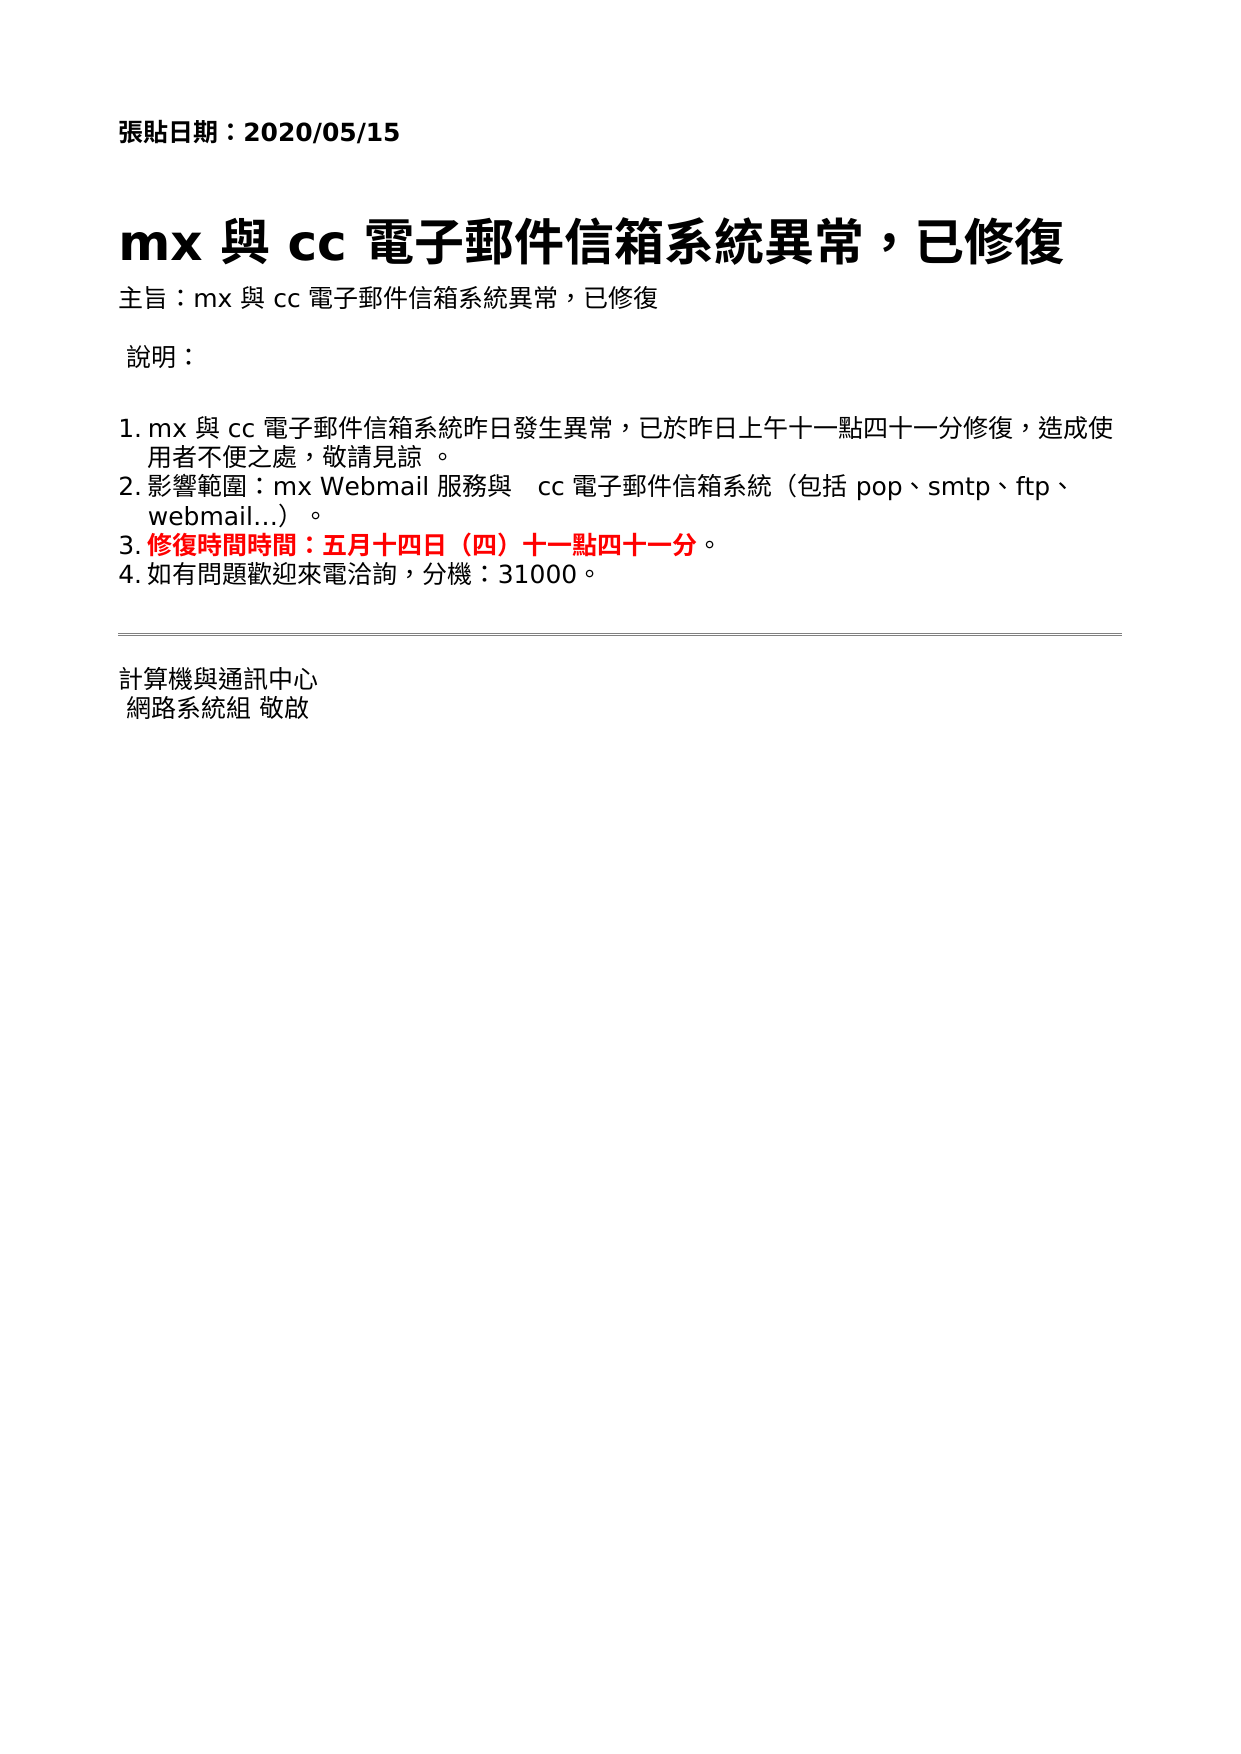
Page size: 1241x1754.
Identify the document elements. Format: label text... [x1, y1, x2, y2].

list mx 與 cc 電子郵件信箱系統昨日發生異常，已於昨日上午十一點四十一分修復，造成使用者不便之處，敬請見諒 。 [118, 414, 1122, 472]
list 修復時間時間：五月十四日（四）十一點四十一分。 [118, 531, 1122, 560]
list 影響範圍：mx Webmail 服務與 cc 電子郵件信箱系統（包括 pop、smtp、ftp、 webmail…）。 [118, 472, 1122, 531]
list 如有問題歡迎來電洽詢，分機：31000。 [118, 560, 1122, 589]
text 主旨：mx 與 cc 電子郵件信箱系統異常，已修復 說明： [118, 285, 1122, 372]
subtitle mx 與 cc 電子郵件信箱系統異常，已修復 [118, 214, 1122, 272]
text 計算機與通訊中心 網路系統組 敬啟 [118, 665, 1122, 723]
text 張貼日期：2020/05/15 [118, 118, 1122, 176]
